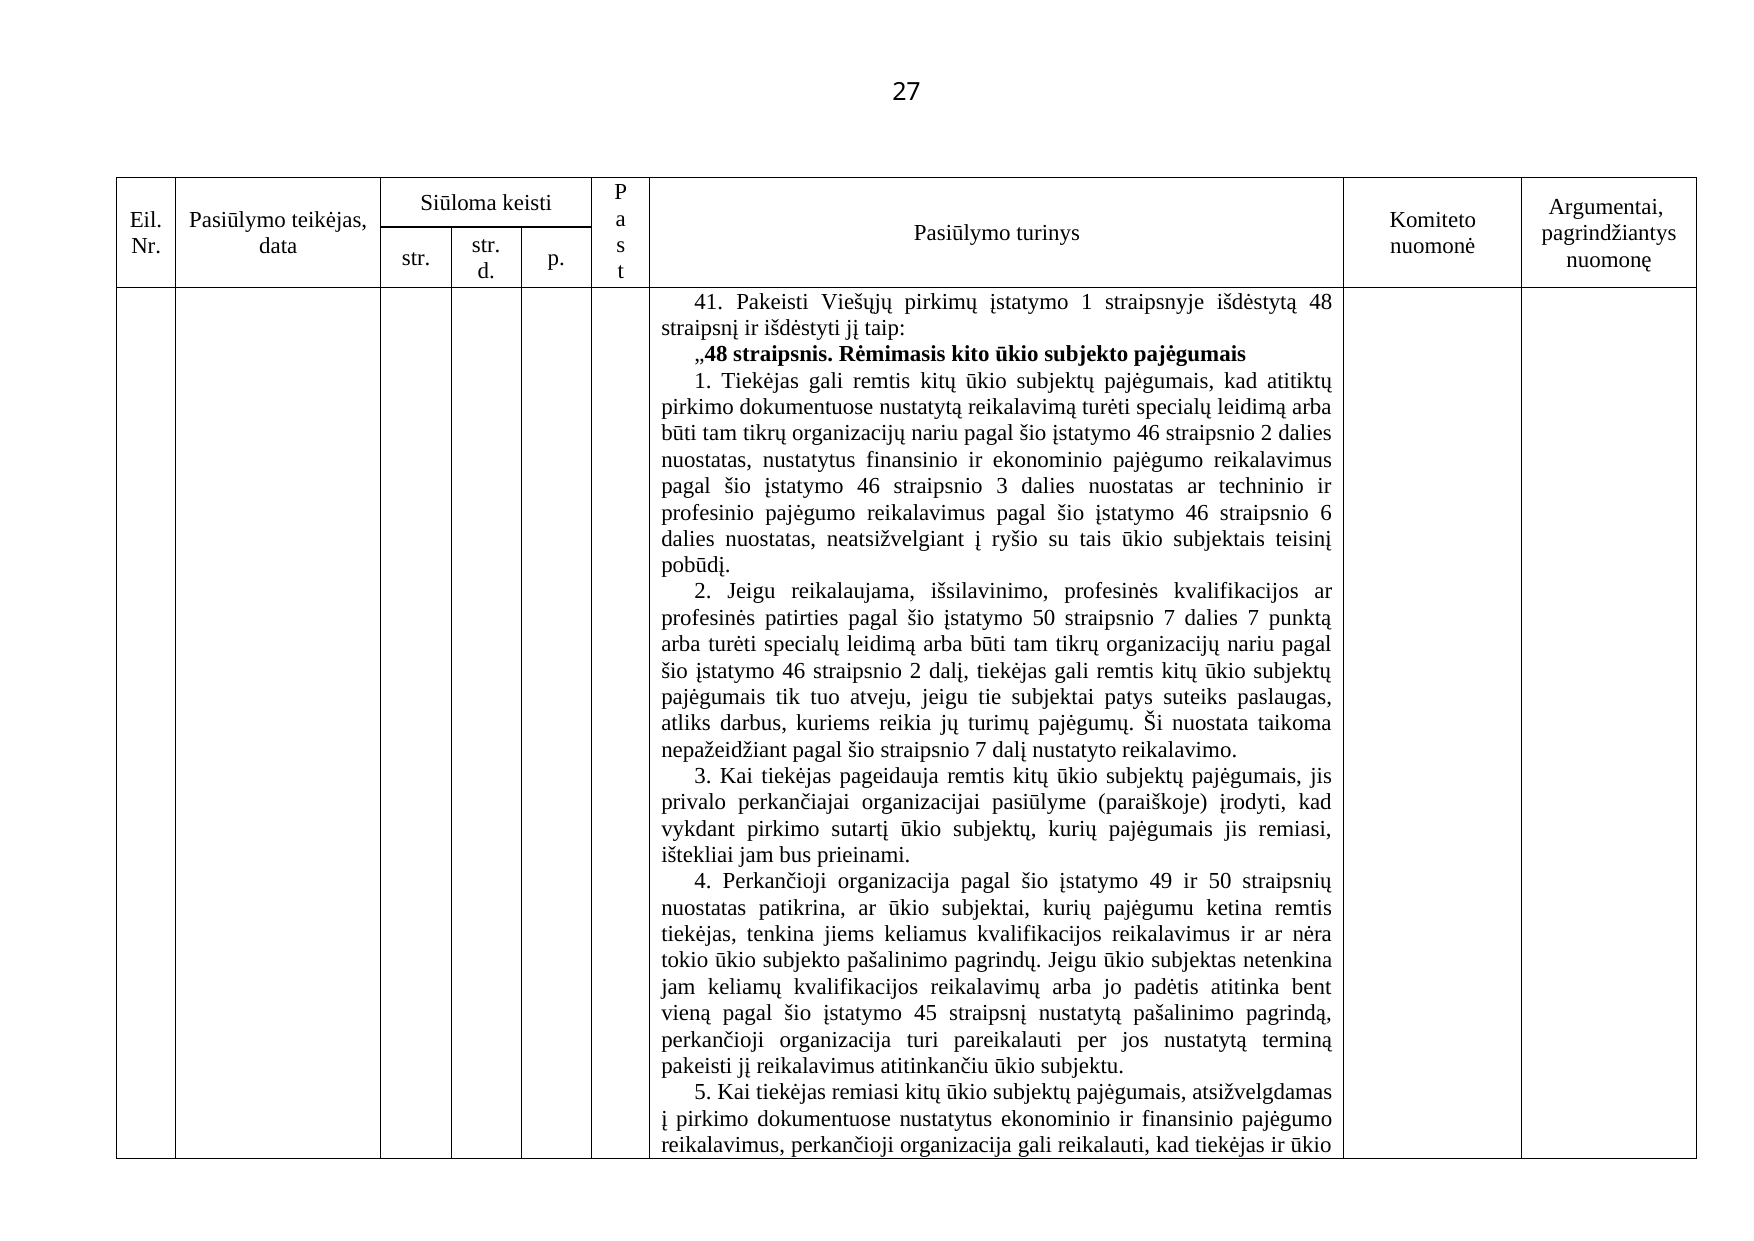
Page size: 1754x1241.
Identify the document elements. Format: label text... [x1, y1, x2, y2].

table_cell str. d. [452, 228, 521, 287]
table_cell [176, 288, 380, 1157]
table_header Eil. Nr. [117, 178, 175, 287]
table_header Pasiūlymo turinys [650, 178, 1343, 287]
table_header Pastabos [592, 178, 649, 287]
table_cell [592, 288, 649, 1157]
table_cell [117, 288, 175, 1157]
table_cell str. [381, 228, 451, 287]
table_cell [522, 288, 591, 1157]
table_cell [1344, 288, 1521, 1157]
table_cell [381, 288, 451, 1157]
table_cell [452, 288, 521, 1157]
table_cell 41. Pakeisti Viešųjų pirkimų įstatymo 1 straipsnyje išdėstytą 48 straipsnį ir išdėstyti jį taip: „48 straipsnis. Rėmimasis kito ūkio subjekto pajėgumais 1. Tiekėjas gali remtis kitų ūkio subjektų pajėgumais, kad atitiktų pirkimo dokumentuose nustatytą reikalavimą turėti specialų leidimą arba būti tam tikrų organizacijų nariu pagal šio įstatymo 46 straipsnio 2 dalies nuostatas, nustatytus finansinio ir ekonominio pajėgumo reikalavimus pagal šio įstatymo 46 straipsnio 3 dalies nuostatas ar techninio ir profesinio pajėgumo reikalavimus pagal šio įstatymo 46 straipsnio 6 dalies nuostatas, neatsižvelgiant į ryšio su tais ūkio subjektais teisinį pobūdį. 2. Jeigu reikalaujama, išsilavinimo, profesinės kvalifikacijos ar profesinės patirties pagal šio įstatymo 50 straipsnio 7 dalies 7 punktą arba turėti specialų leidimą arba būti tam tikrų organizacijų nariu pagal šio įstatymo 46 straipsnio 2 dalį, tiekėjas gali remtis kitų ūkio subjektų pajėgumais tik tuo atveju, jeigu tie subjektai patys suteiks paslaugas, atliks darbus, kuriems reikia jų turimų pajėgumų. Ši nuostata taikoma nepažeidžiant pagal šio straipsnio 7 dalį nustatyto reikalavimo. 3. Kai tiekėjas pageidauja remtis kitų ūkio subjektų pajėgumais, jis privalo perkančiajai organizacijai pasiūlyme (paraiškoje) įrodyti, kad vykdant pirkimo sutartį ūkio subjektų, kurių pajėgumais jis remiasi, ištekliai jam bus prieinami. 4. Perkančioji organizacija pagal šio įstatymo 49 ir 50 straipsnių nuostatas patikrina, ar ūkio subjektai, kurių pajėgumu ketina remtis tiekėjas, tenkina jiems keliamus kvalifikacijos reikalavimus ir ar nėra tokio ūkio subjekto pašalinimo pagrindų. Jeigu ūkio subjektas netenkina jam keliamų kvalifikacijos reikalavimų arba jo padėtis atitinka bent vieną pagal šio įstatymo 45 straipsnį nustatytą pašalinimo pagrindą, perkančioji organizacija turi pareikalauti per jos nustatytą terminą pakeisti jį reikalavimus atitinkančiu ūkio subjektu. 5. Kai tiekėjas remiasi kitų ūkio subjektų pajėgumais, atsižvelgdamas į pirkimo dokumentuose nustatytus ekonominio ir finansinio pajėgumo reikalavimus, perkančioji organizacija gali reikalauti, kad tiekėjas ir ūkio [650, 288, 1343, 1157]
table_header Komiteto nuomonė [1344, 178, 1521, 287]
table_header Siūloma keisti [381, 178, 591, 226]
table_cell [1522, 288, 1696, 1157]
table_header Argumentai, pagrindžiantys nuomonę [1522, 178, 1696, 287]
table_header Pasiūlymo teikėjas, data [176, 178, 380, 287]
table_cell p. [522, 228, 591, 287]
